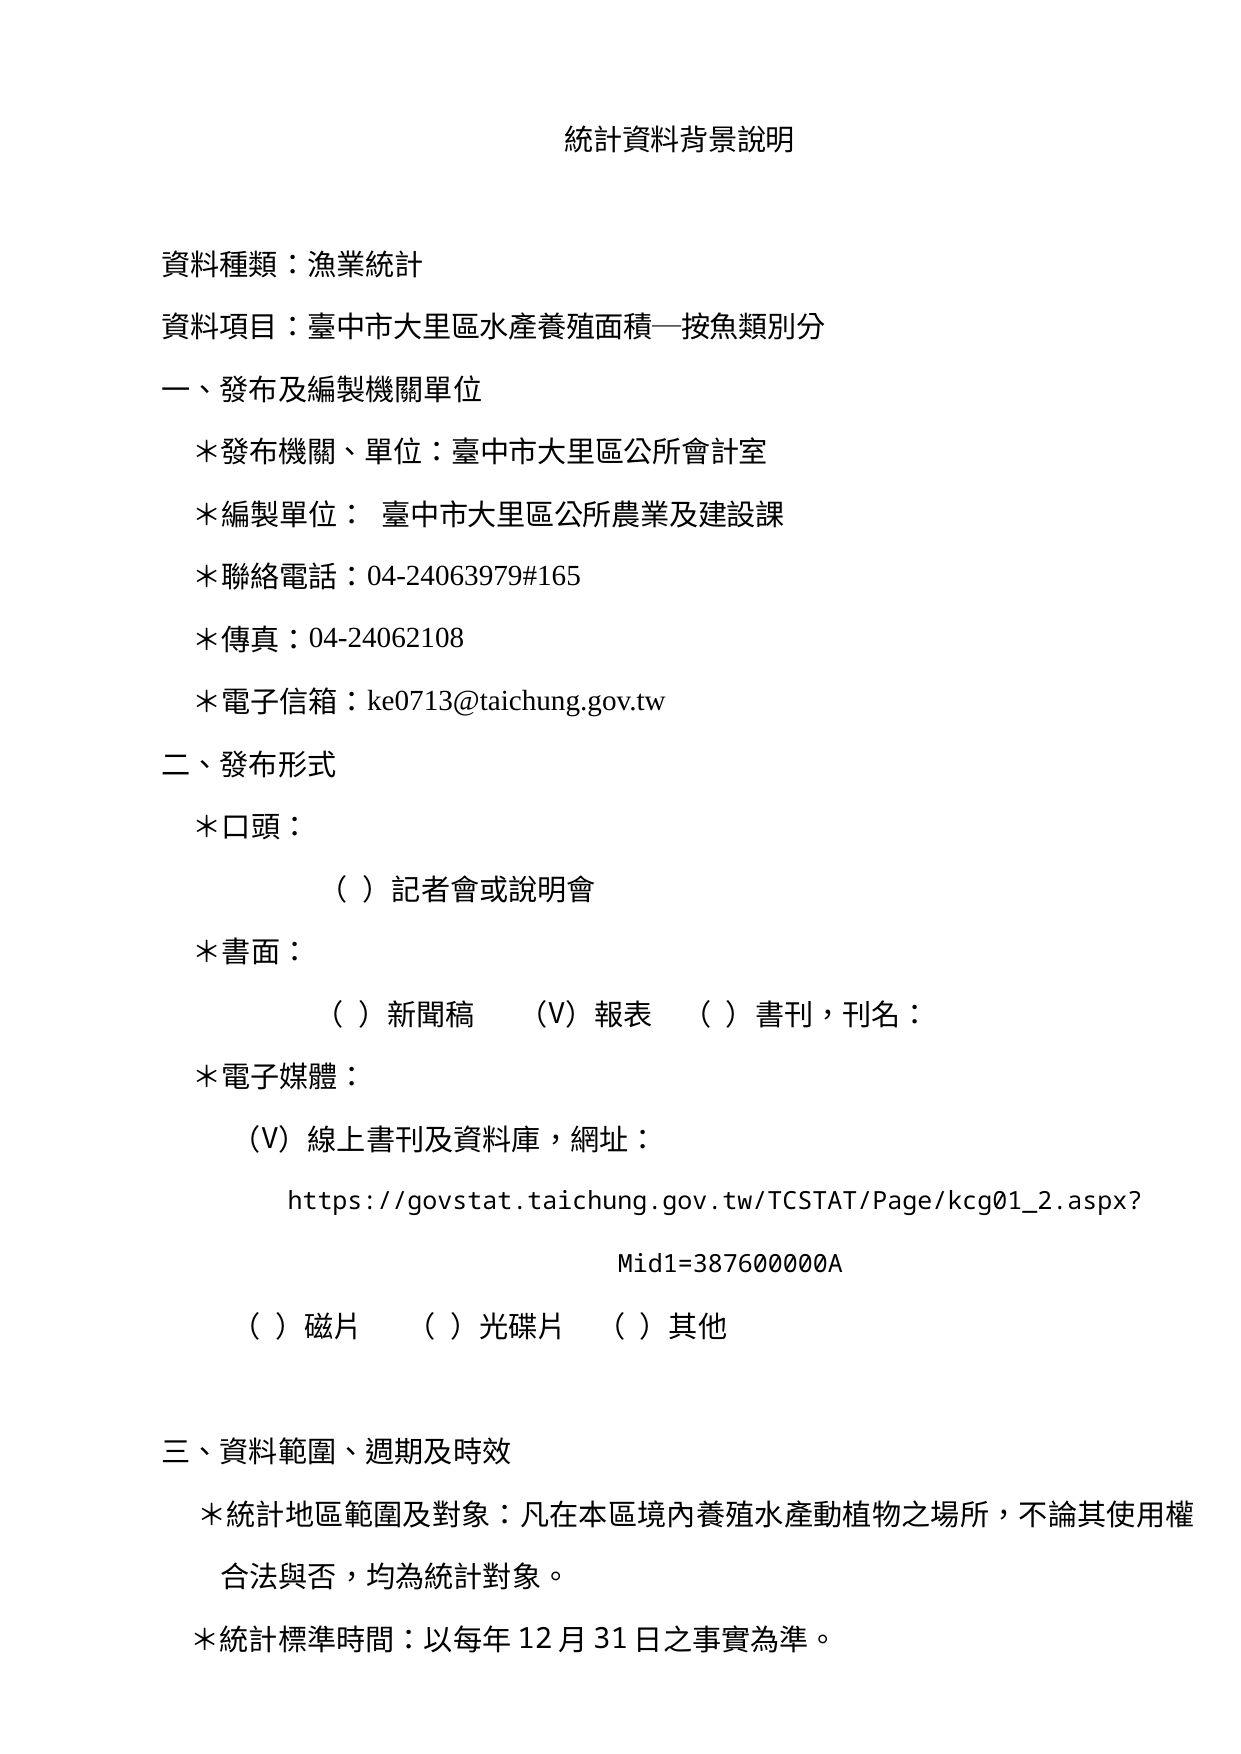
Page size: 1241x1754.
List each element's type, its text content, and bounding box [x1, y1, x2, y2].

table_header 統計資料背景說明 資料種類：漁業統計 資料項目：臺中市大里區水產養殖面積─按魚類別分 一、發布及編製機關單位 ＊發布機關、單位：臺中市大里區公所會計室 ＊編製單位： 臺中市大里區公所農業及建設課 ＊聯絡電話：04-24063979#165 ＊傳真：04-24062108 ＊電子信箱：ke0713@taichung.gov.tw 二、發布形式 口頭： （ ）記者會或說明會 書面： （ ）新聞稿 （V）報表 （ ）書刊，刊名： ＊電子媒體： （V）線上書刊及資料庫，網址： https://govstat.taichung.gov.tw/TCSTAT/Page/kcg01_2.aspx?Mid1=387600000A （ ）磁片 （ ）光碟片 （ ）其他 三、資料範圍、週期及時效 ＊統計地區範圍及對象：凡在本區境內養殖水產動植物之場所，不論其使用權合法與否，均為統計對象。 ＊統計標準時間：以每年12月31日之事實為準。 [150, 96, 1209, 1658]
